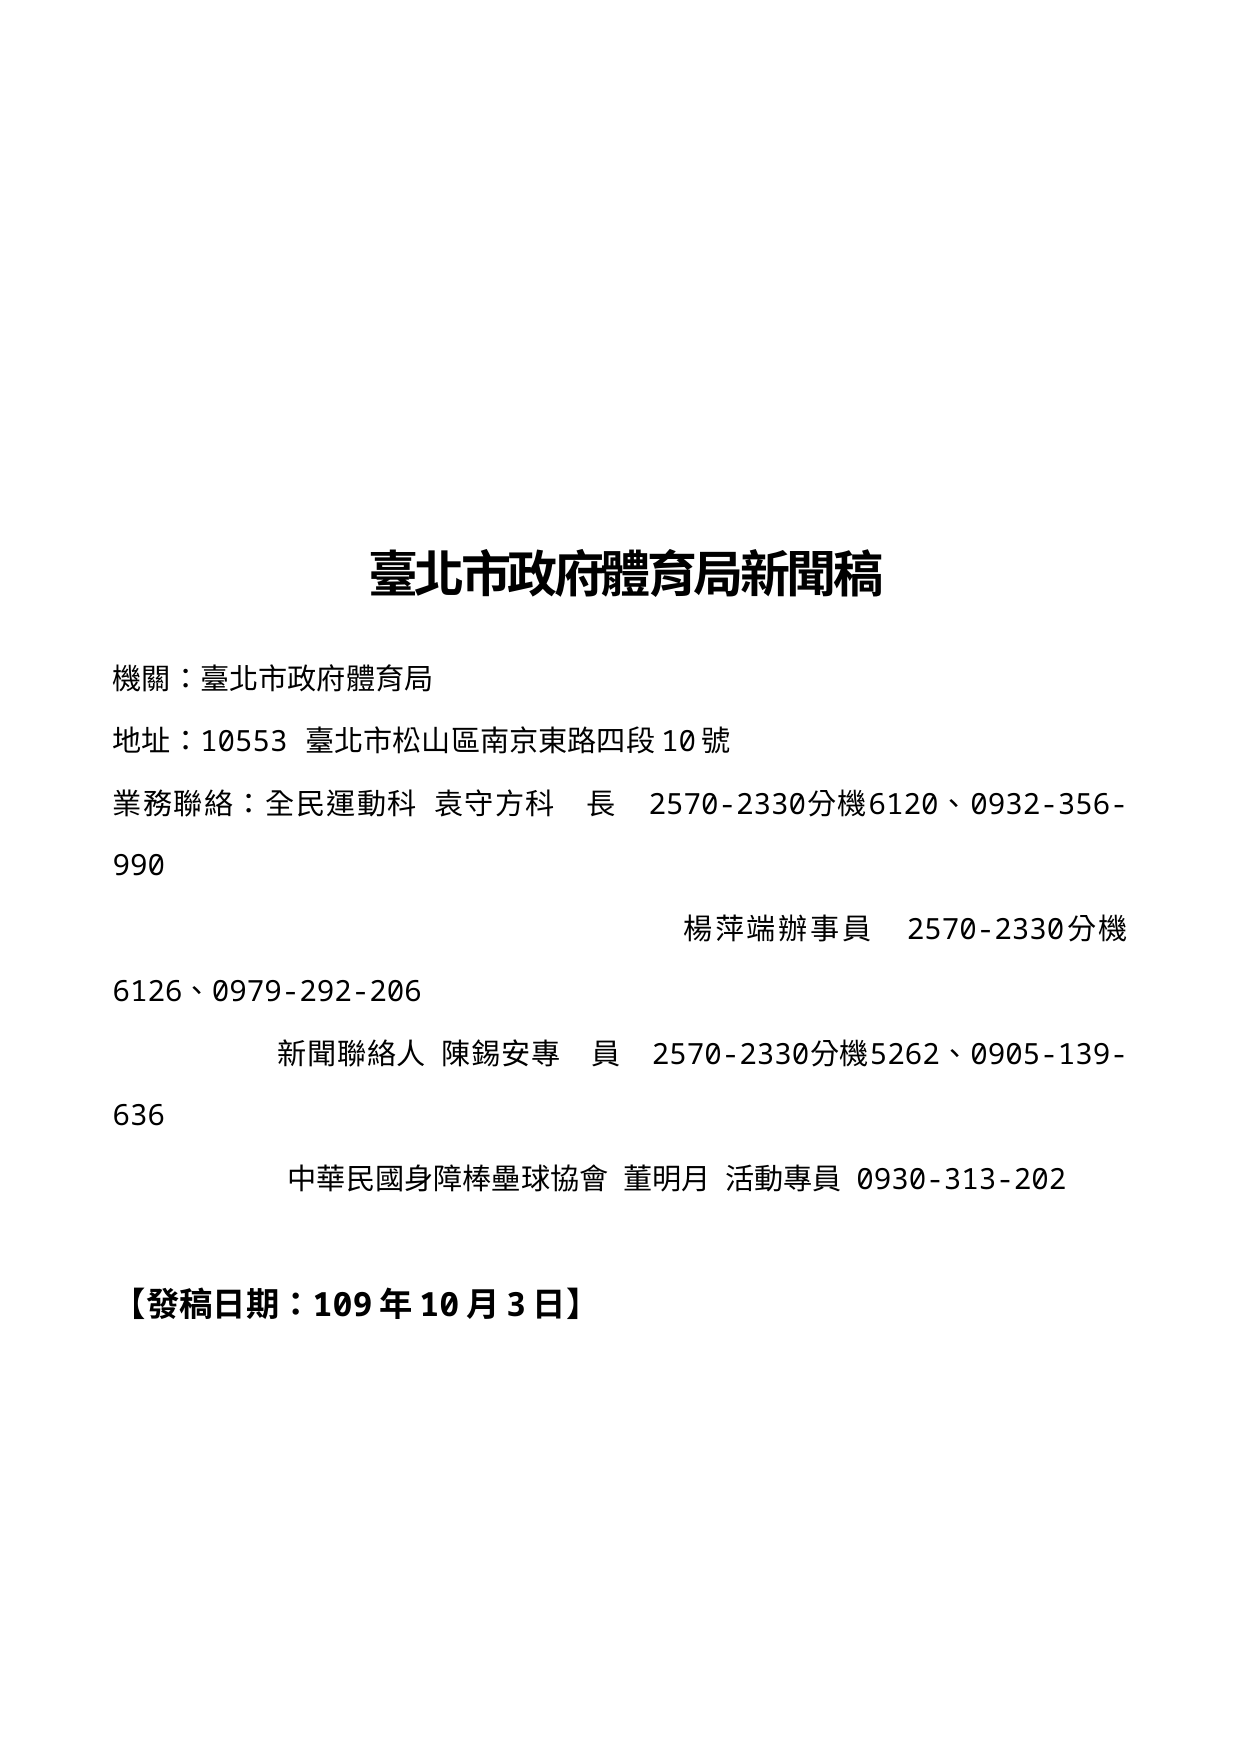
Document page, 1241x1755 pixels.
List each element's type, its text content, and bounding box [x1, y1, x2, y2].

text 中華民國身障棒壘球協會 董明月 活動專員 0930-313-202 [1114, 1135, 1128, 1197]
text 楊萍端辦事員 2570-2330分機6126、0979-292-206 [112, 885, 126, 1010]
text 機關：臺北市政府體育局 [112, 635, 126, 697]
text 地址：10553 臺北市松山區南京東路四段10號 [112, 697, 126, 760]
text 地址：10553 臺北市松山區南京東路四段10號 [1114, 697, 1128, 760]
text 臺北市政府體育局新聞稿 [112, 497, 126, 622]
text 新聞聯絡人 陳錫安專 員 2570-2330分機5262、0905-139-636 [1114, 1010, 1128, 1135]
text 業務聯絡：全民運動科 袁守方科 長 2570-2330分機6120、0932-356-990 [1114, 760, 1128, 885]
text 臺北市政府體育局新聞稿 [1114, 497, 1142, 622]
text 業務聯絡：全民運動科 袁守方科 長 2570-2330分機6120、0932-356-990 [112, 760, 126, 885]
text 【發稿日期：109年10月3日】 [112, 1260, 126, 1322]
text 新聞聯絡人 陳錫安專 員 2570-2330分機5262、0905-139-636 [112, 1010, 126, 1135]
text 楊萍端辦事員 2570-2330分機6126、0979-292-206 [1114, 885, 1128, 1010]
text 【發稿日期：109年10月3日】 [1114, 1260, 1128, 1322]
text 機關：臺北市政府體育局 [1114, 635, 1128, 697]
text 中華民國身障棒壘球協會 董明月 活動專員 0930-313-202 [112, 1135, 126, 1197]
